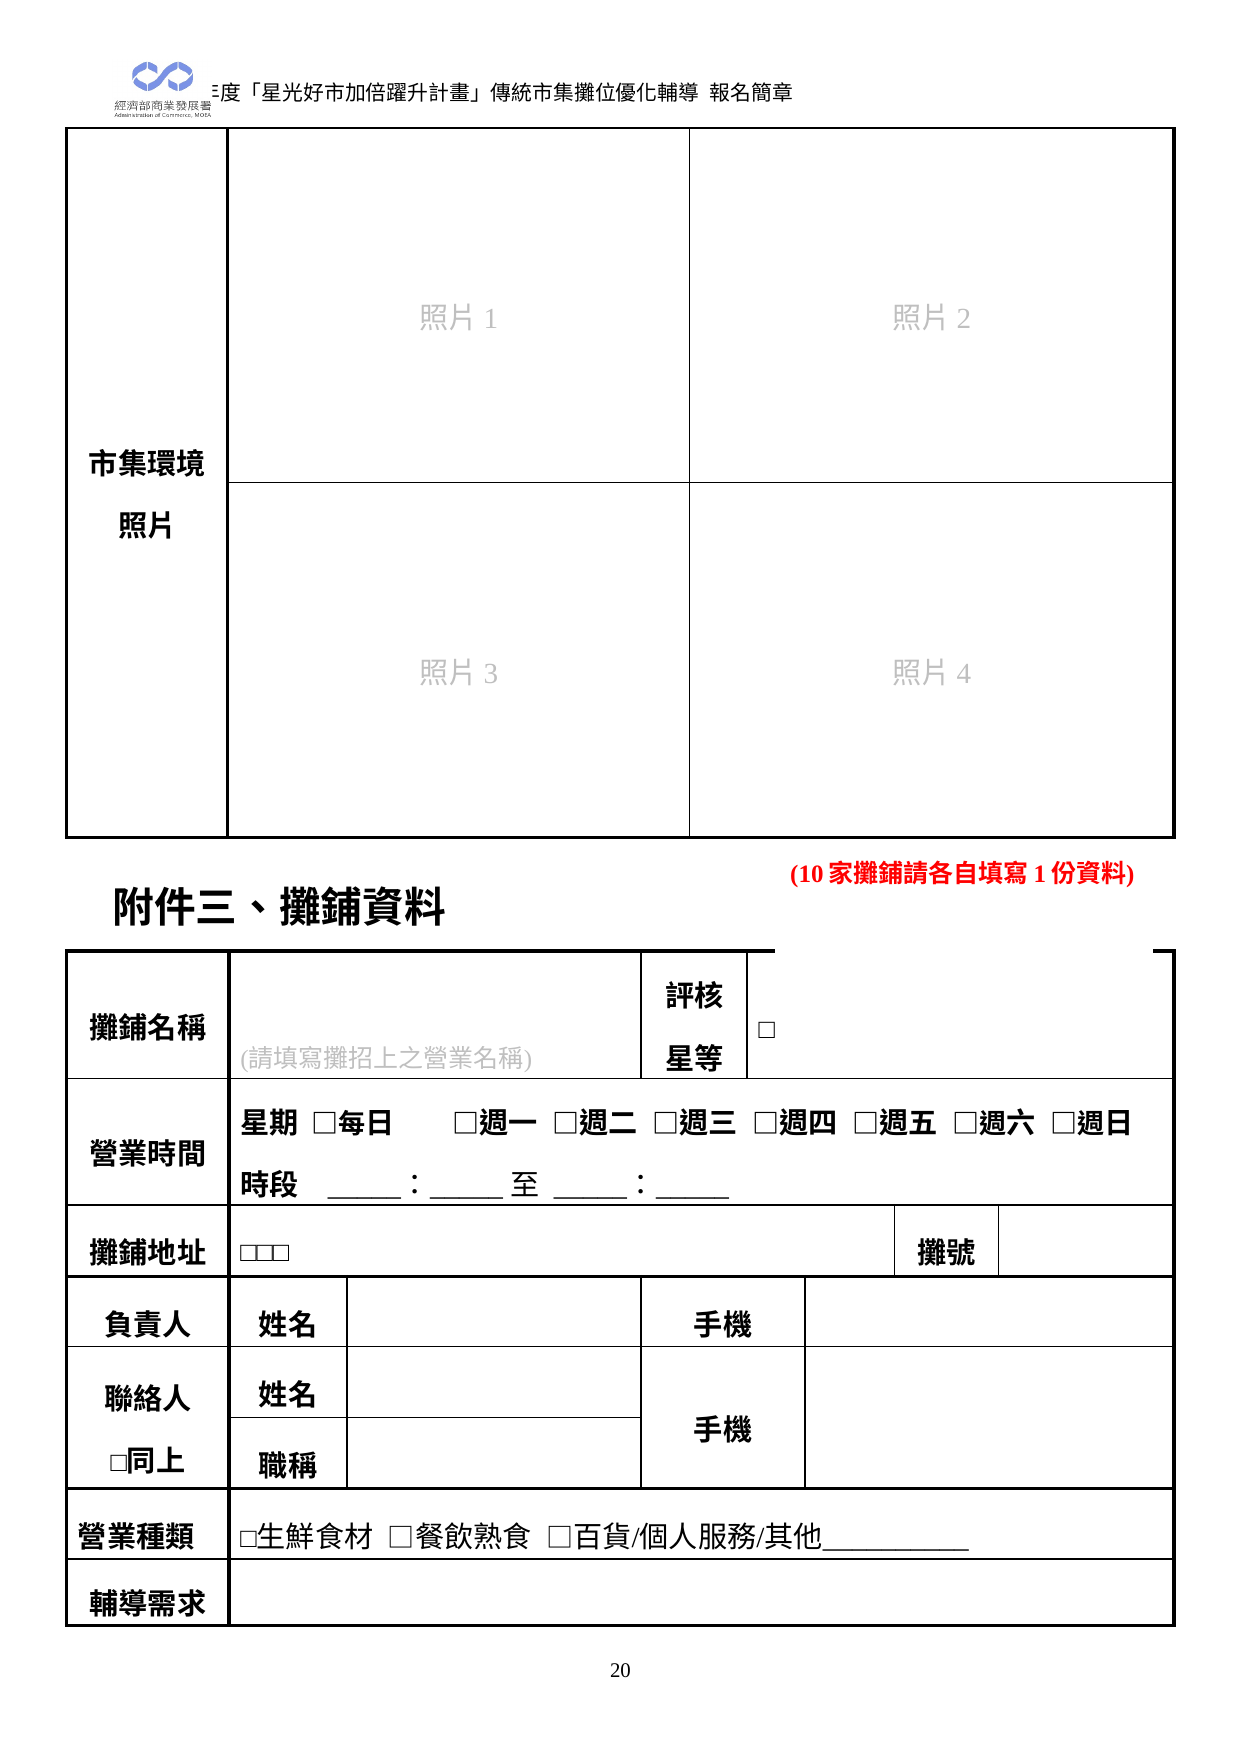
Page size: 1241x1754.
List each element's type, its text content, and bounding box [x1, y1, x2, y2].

table_cell □□□ [231, 1206, 894, 1275]
table_cell 照片2 [690, 129, 1172, 482]
table_cell [231, 1560, 1172, 1624]
table_cell 職稱 [231, 1418, 346, 1487]
table_cell [806, 1347, 1172, 1487]
text (10家攤鋪請各自填寫1份資料) [790, 853, 1138, 890]
table_cell 聯絡人 □同上 [68, 1347, 227, 1487]
table_cell 照片1 [229, 129, 689, 482]
table_header (請填寫攤招上之營業名稱) [231, 953, 640, 1077]
table_cell 市集環境 照片 [68, 129, 226, 836]
table_header 攤鋪名稱 [68, 953, 227, 1077]
table_cell 攤鋪地址 [68, 1206, 227, 1275]
table_header □無/□有，_____年度獲___星 [748, 953, 1172, 1077]
table_cell 照片3 [229, 483, 689, 836]
table_cell [999, 1206, 1172, 1275]
table_cell 姓名 [231, 1278, 346, 1346]
table_cell [348, 1347, 640, 1416]
table_cell 手機 [642, 1278, 804, 1346]
table_cell 負責人 [68, 1278, 227, 1346]
table_cell 照片4 [690, 483, 1172, 836]
table_cell □生鮮食材 □餐飲熟食 □百貨/個人服務/其他__________ [231, 1490, 1172, 1558]
table_cell 輔導需求 [68, 1560, 227, 1624]
table_cell [348, 1418, 640, 1487]
table_cell 手機 [642, 1347, 804, 1487]
table_cell [806, 1278, 1172, 1346]
table_cell 攤號 [895, 1206, 998, 1275]
table_header 評核 星等 [642, 953, 746, 1077]
table_cell [348, 1278, 640, 1346]
table_cell 星期 □每日 □週一 □週二 □週三 □週四 □週五 □週六 □週日 時段 _____：_____ 至 _____：_____ [231, 1079, 1172, 1204]
table_cell 營業種類 [68, 1490, 227, 1558]
table_cell 營業時間 [68, 1079, 227, 1204]
subtitle 附件三、攤鋪資料 [112, 846, 1153, 1076]
table_cell 姓名 [231, 1347, 346, 1416]
